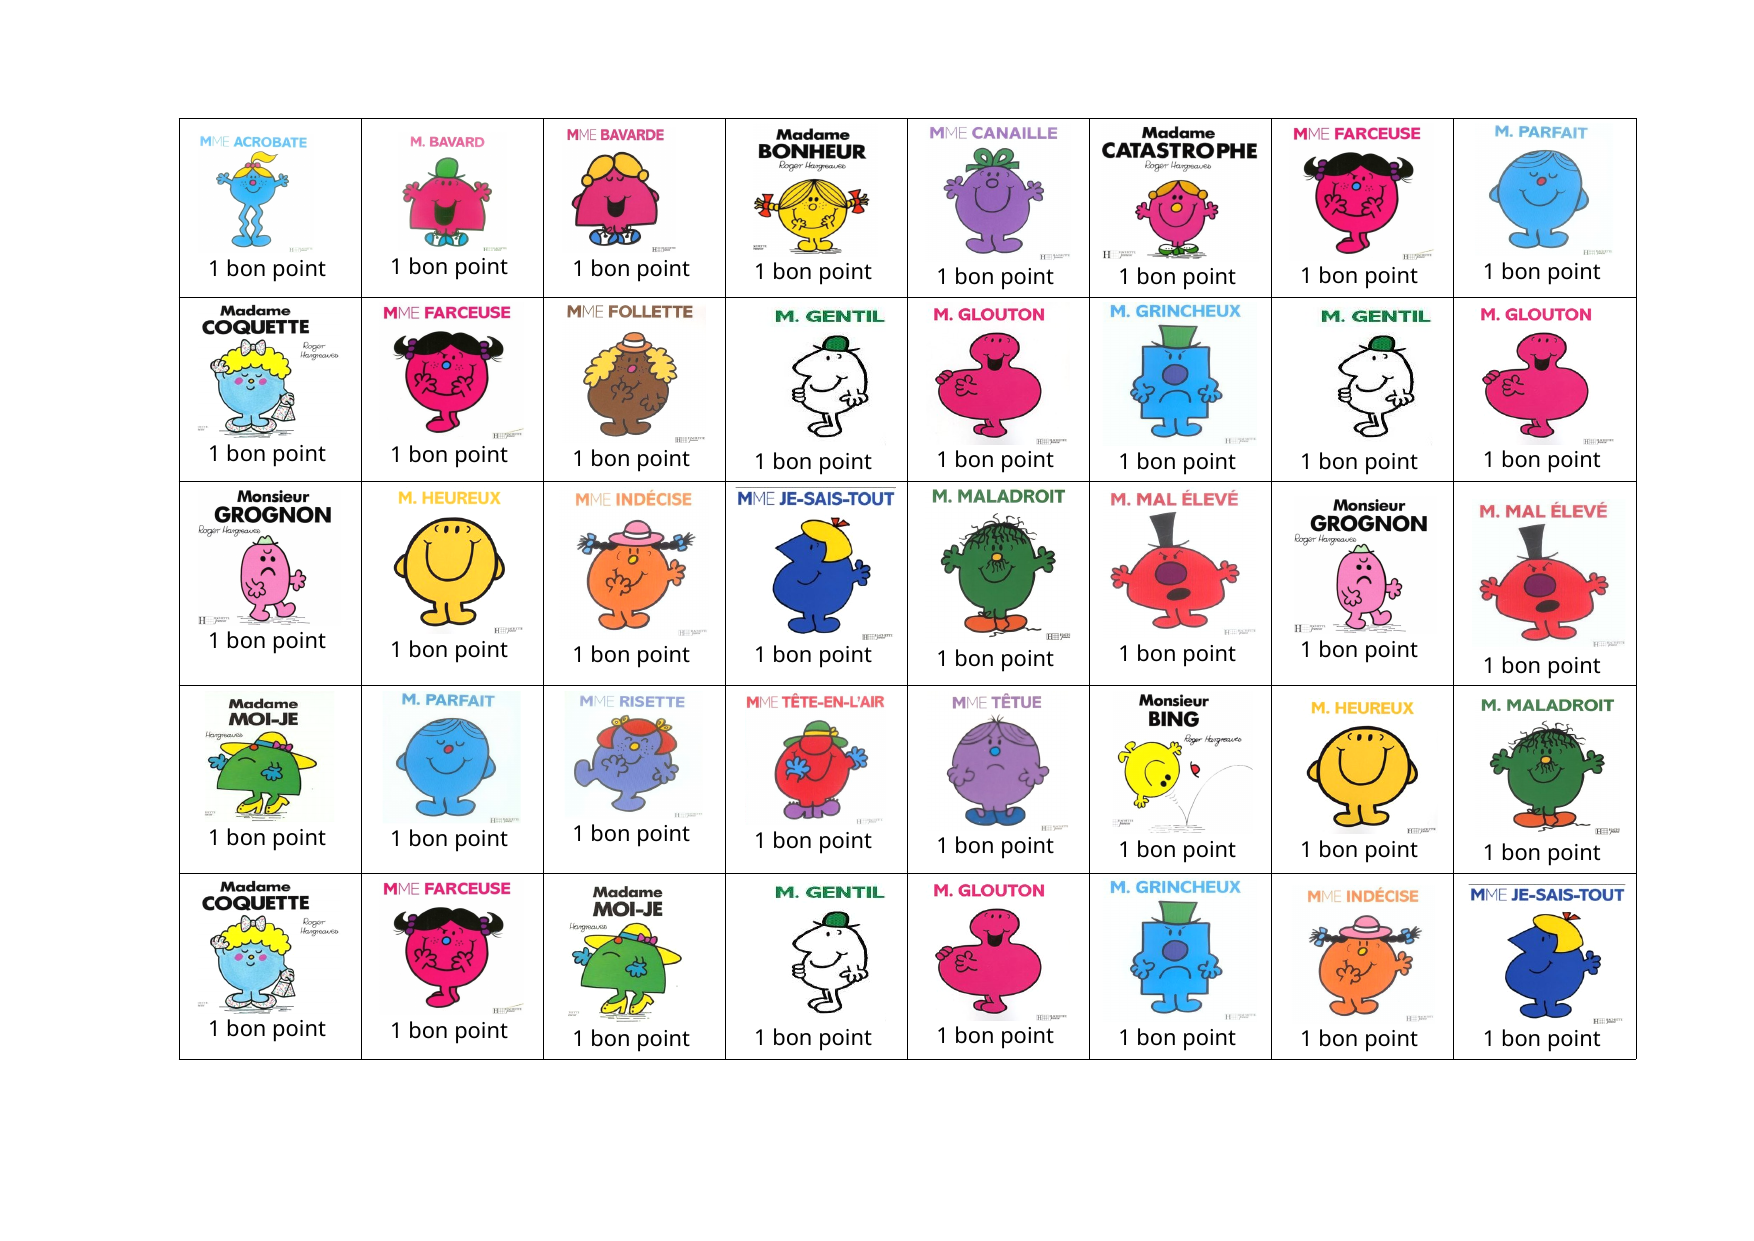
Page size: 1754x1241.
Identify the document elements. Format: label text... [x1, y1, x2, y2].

picture [1291, 302, 1433, 446]
table_cell [1090, 482, 1271, 637]
table_header 1 bon point [544, 128, 725, 297]
table_header 1 bon point [1272, 119, 1453, 297]
table_cell 1 bon point [362, 298, 543, 481]
table_cell 1 bon point [1272, 1024, 1453, 1059]
picture [379, 302, 525, 440]
table_cell [908, 482, 1089, 642]
table_cell 1 bon point [1272, 699, 1453, 873]
picture [745, 878, 887, 1022]
picture [1100, 123, 1259, 262]
table_cell 1 bon point [544, 639, 725, 685]
table_cell 1 bon point [1454, 500, 1636, 685]
picture [1472, 302, 1617, 445]
picture [745, 691, 887, 825]
table_cell [1454, 482, 1636, 499]
table_cell 1 bon point [1090, 686, 1271, 873]
picture [1102, 302, 1257, 446]
table_cell 1 bon point [180, 438, 361, 481]
picture [197, 302, 342, 438]
table_cell 1 bon point [1090, 879, 1271, 1059]
table_cell 1 bon point [544, 298, 725, 481]
picture [382, 691, 521, 824]
table_header 1 bon point [180, 119, 361, 297]
picture [197, 134, 315, 253]
picture [1472, 499, 1626, 650]
table_cell 1 bon point [180, 879, 361, 1059]
table_cell 1 bon point [726, 686, 907, 873]
picture [204, 691, 335, 822]
table_cell [908, 874, 1089, 878]
table_cell [1272, 874, 1453, 1023]
table_cell 1 bon point [908, 643, 1089, 685]
picture [925, 487, 1071, 643]
table_cell 1 bon point [726, 298, 907, 481]
table_cell [1090, 874, 1271, 878]
table_cell 1 bon point [362, 686, 543, 873]
table_cell 1 bon point [180, 686, 361, 873]
table_cell [544, 482, 725, 638]
picture [927, 691, 1069, 831]
picture [1293, 496, 1438, 634]
picture [735, 487, 896, 640]
picture [925, 302, 1070, 445]
picture [1102, 878, 1257, 1022]
table_cell 1 bon point [908, 879, 1089, 1059]
table_header [362, 119, 543, 132]
table_cell 1 bon point [1454, 686, 1636, 873]
table_cell 1 bon point [726, 482, 907, 685]
picture [1475, 123, 1614, 256]
table_cell 1 bon point [1272, 482, 1453, 685]
table_header 1 bon point [362, 133, 543, 297]
table_header 1 bon point [1454, 119, 1636, 297]
picture [924, 123, 1071, 262]
picture [562, 127, 677, 253]
picture [558, 487, 709, 639]
picture [197, 487, 342, 626]
picture [1289, 123, 1435, 261]
table_cell 1 bon point [544, 686, 725, 873]
picture [1474, 697, 1620, 837]
picture [197, 878, 342, 1014]
table_cell [180, 874, 361, 878]
table_cell 1 bon point [362, 482, 543, 685]
table_header 1 bon point [908, 119, 1089, 297]
table_cell 1 bon point [908, 298, 1089, 481]
picture [925, 878, 1070, 1021]
table_cell 1 bon point [362, 879, 543, 1059]
table_cell 1 bon point [1272, 298, 1453, 481]
table_header 1 bon point [1090, 119, 1271, 297]
picture [1112, 691, 1253, 834]
table_cell 1 bon point [1090, 638, 1271, 685]
table_cell 1 bon point [908, 686, 1089, 873]
table_cell 1 bon point [544, 879, 725, 1059]
table_cell [180, 298, 361, 437]
table_header [544, 119, 725, 127]
picture [1468, 884, 1626, 1024]
picture [745, 302, 887, 446]
picture [564, 691, 703, 819]
table_cell [1272, 686, 1453, 698]
table_cell 1 bon point [180, 482, 361, 685]
picture [397, 132, 508, 251]
table_cell [1454, 874, 1636, 1023]
picture [753, 123, 879, 257]
table_cell [362, 874, 543, 878]
table_header 1 bon point [726, 119, 907, 297]
table_cell 1 bon point [1454, 298, 1636, 481]
table_cell [726, 874, 907, 878]
picture [1291, 885, 1435, 1024]
picture [1292, 698, 1438, 834]
table_cell [544, 874, 725, 878]
table_cell 1 bon point [1090, 298, 1271, 481]
picture [1103, 487, 1257, 638]
table_cell 1 bon point [726, 879, 907, 1059]
picture [568, 878, 700, 1023]
picture [379, 878, 525, 1015]
table_cell 1 bon point [1454, 1024, 1636, 1059]
